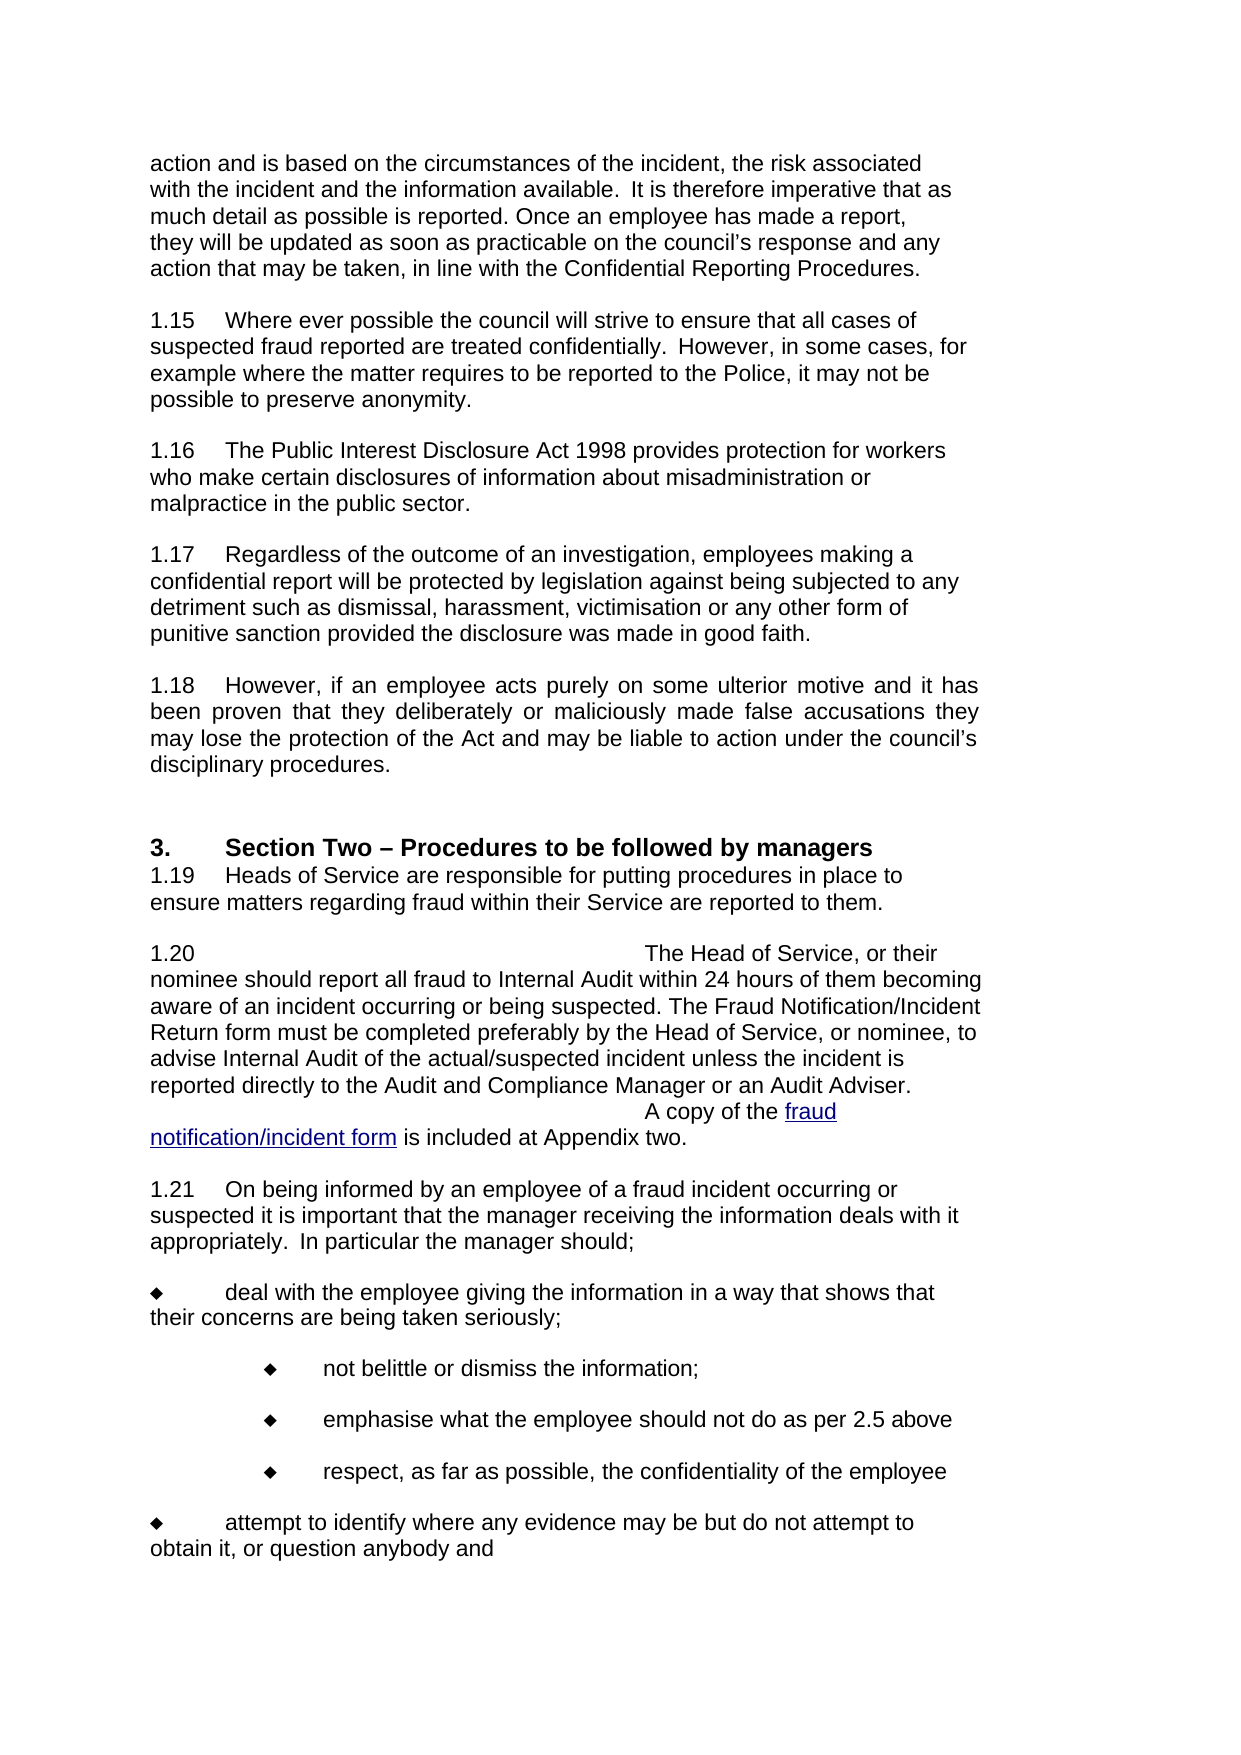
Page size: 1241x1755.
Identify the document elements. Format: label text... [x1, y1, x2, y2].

list deal with the employee giving the information in a way that shows that their concerns are being taken seriously; [150, 1280, 969, 1330]
list respect, as far as possible, the confidentiality of the employee [264, 1458, 1091, 1484]
list not belittle or dismiss the information; [264, 1355, 1091, 1382]
list Where ever possible the council will strive to ensure that all cases of suspected fraud reported are treated confidentially. However, in some cases, for example where the matter requires to be reported to the Police, it may not be possible to preserve anonymity. [150, 307, 986, 412]
list However, if an employee acts purely on some ulterior motive and it has been proven that they deliberately or maliciously made false accusations they may lose the protection of the Act and may be liable to action under the council’s disciplinary procedures. [150, 672, 979, 777]
subtitle 3. Section Two – Procedures to be followed by managers [150, 833, 1091, 862]
list The Public Interest Disclosure Act 1998 provides protection for workers who make certain disclosures of information about misadministration or malpractice in the public sector. [150, 437, 969, 516]
list action and is based on the circumstances of the incident, the risk associated with the incident and the information available. It is therefore imperative that as much detail as possible is reported. Once an employee has made a report, they will be updated as soon as practicable on the council’s response and any action that may be taken, in line with the Confidential Reporting Procedures. [150, 150, 956, 282]
list attempt to identify where any evidence may be but do not attempt to obtain it, or question anybody and [150, 1509, 949, 1561]
list The Head of Service, or their nominee should report all fraud to Internal Audit within 24 hours of them becoming aware of an incident occurring or being suspected. The Fraud Notification/Incident Return form must be completed preferably by the Head of Service, or nominee, to advise Internal Audit of the actual/suspected incident unless the incident is reported directly to the Audit and Compliance Manager or an Audit Adviser. A copy of the fraud notification/incident form is included at Appendix two. [150, 940, 982, 1151]
list On being informed by an employee of a fraud incident occurring or suspected it is important that the manager receiving the information deals with it appropriately. In particular the manager should; [150, 1176, 984, 1254]
list emphasise what the employee should not do as per 2.5 above [264, 1406, 1091, 1433]
list Heads of Service are responsible for putting procedures in place to ensure matters regarding fraud within their Service are reported to them. [150, 862, 954, 915]
list Regardless of the outcome of an investigation, employees making a confidential report will be protected by legislation against being subjected to any detriment such as dismissal, harassment, victimisation or any other form of punitive sanction provided the disclosure was made in good faith. [150, 541, 976, 647]
